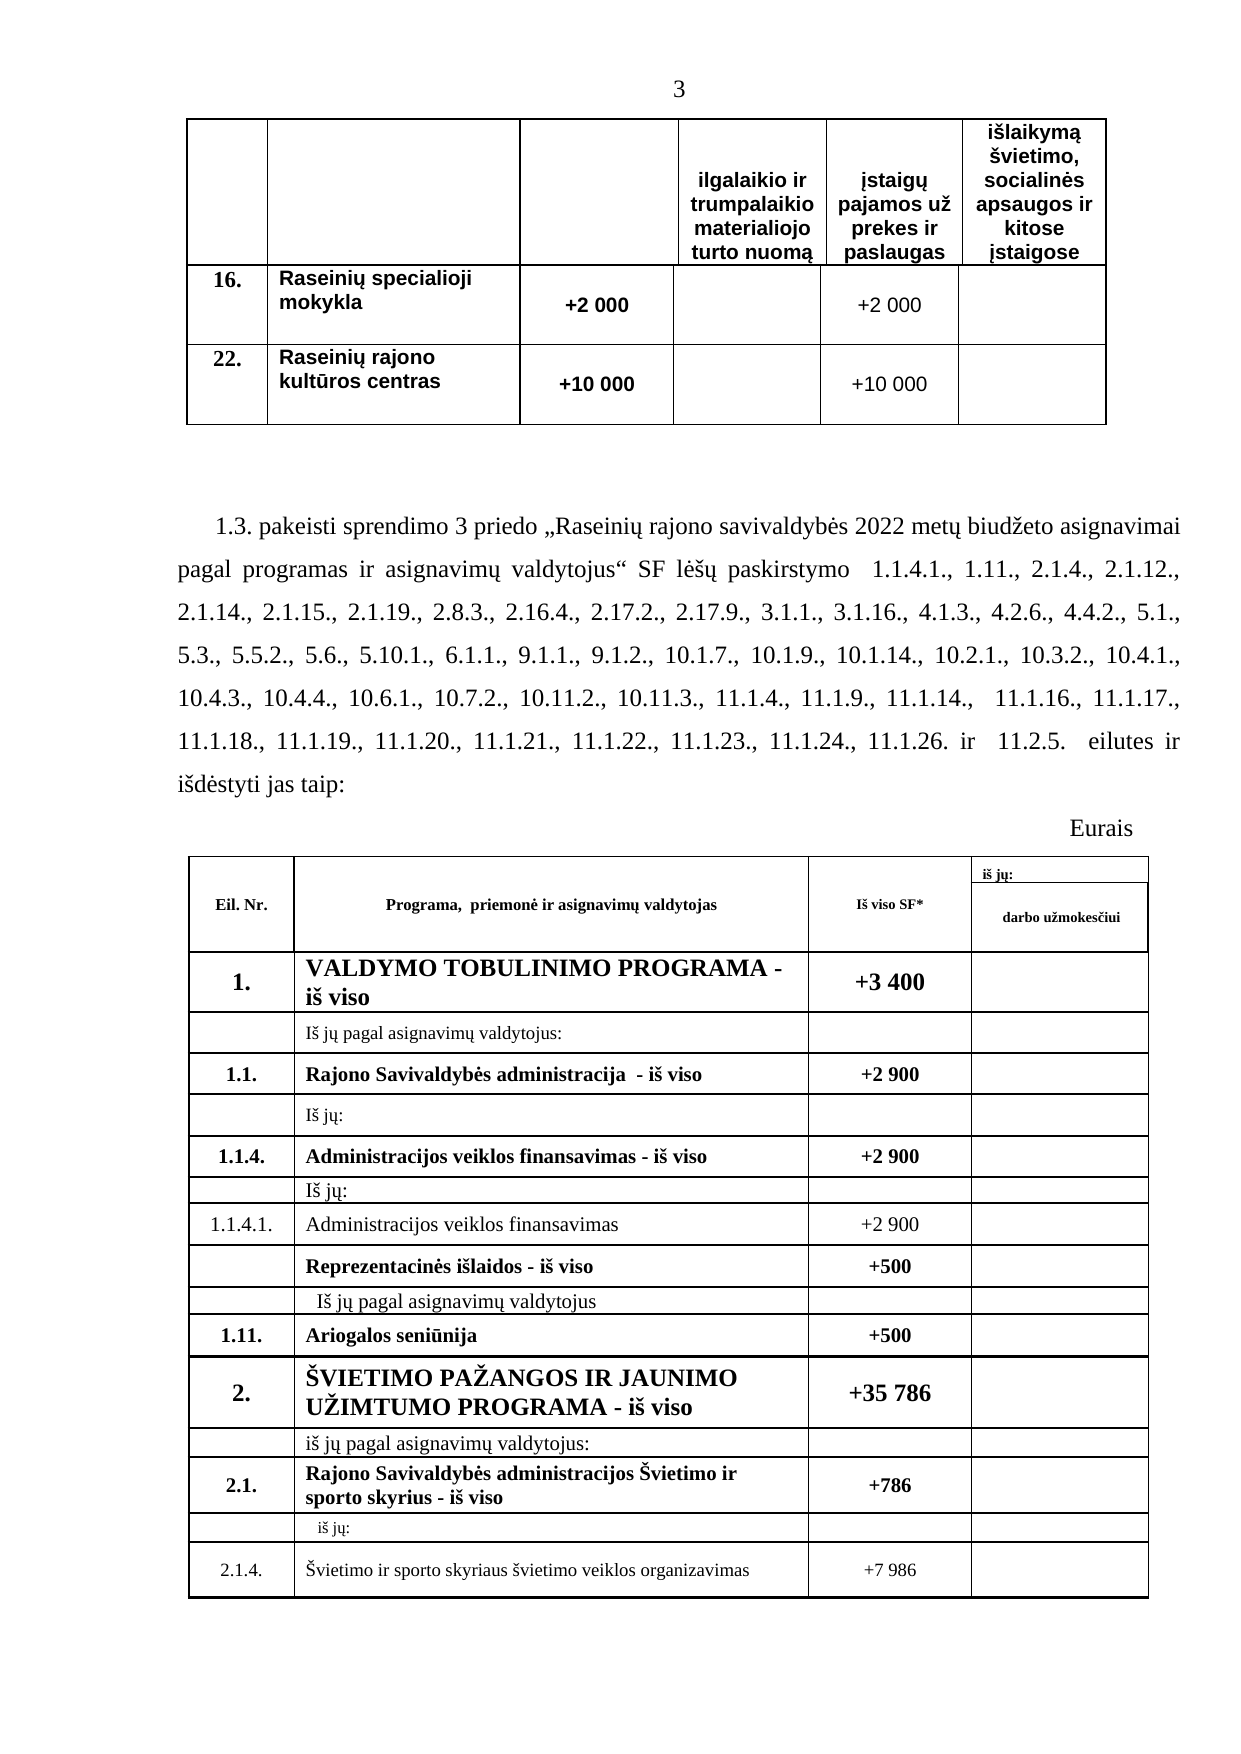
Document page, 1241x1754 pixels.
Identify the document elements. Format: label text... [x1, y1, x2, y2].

table_cell VALDYMO TOBULINIMO PROGRAMA - iš viso [295, 953, 808, 1011]
table_cell [190, 1514, 294, 1541]
table_cell [190, 1013, 294, 1052]
table_cell +3 400 [809, 953, 971, 1011]
table_cell 1.1. [190, 1054, 294, 1093]
table_cell +7 986 [809, 1543, 971, 1596]
table_header [188, 120, 267, 264]
table_cell 1.11. [190, 1315, 294, 1355]
table_cell +10 000 [821, 345, 958, 423]
table_header [268, 120, 519, 264]
table_cell [972, 1315, 1148, 1355]
table_cell [809, 1013, 971, 1052]
table_cell [190, 1178, 294, 1202]
table_cell +2 900 [809, 1054, 971, 1093]
table_cell išlaikymą švietimo, socialinės apsaugos ir kitose įstaigose [963, 120, 1105, 264]
table_cell +10 000 [521, 345, 673, 423]
table_header iš jų: [972, 857, 1148, 882]
table_header Eil. Nr. [190, 857, 293, 951]
table_cell [972, 1137, 1148, 1176]
table_cell [972, 1288, 1148, 1313]
table_cell Švietimo ir sporto skyriaus švietimo veiklos organizavimas [295, 1543, 808, 1596]
table_cell +2 900 [809, 1137, 971, 1176]
table_cell +500 [809, 1315, 971, 1355]
table_cell iš jų: [295, 1514, 808, 1541]
table_cell [972, 1246, 1148, 1286]
table_cell [972, 1178, 1148, 1202]
table_cell [972, 1204, 1148, 1243]
table_cell 2.1.4. [190, 1543, 294, 1596]
table_cell Reprezentacinės išlaidos - iš viso [295, 1246, 808, 1286]
table_cell Iš jų: [295, 1095, 808, 1135]
table_header Iš viso SF* [809, 857, 971, 951]
table_cell 2.1. [190, 1458, 294, 1512]
table_cell [972, 1358, 1148, 1427]
table_cell +2 000 [521, 266, 673, 344]
table_cell +35 786 [809, 1358, 971, 1427]
table_cell [190, 1095, 294, 1135]
table_cell [959, 345, 1105, 423]
table_cell [972, 1013, 1148, 1052]
table_cell [972, 953, 1148, 1011]
table_cell [674, 345, 820, 423]
table_cell [972, 1514, 1148, 1541]
table_cell +786 [809, 1458, 971, 1512]
table_cell 2. [190, 1358, 294, 1427]
table_cell Raseinių specialioji mokykla [268, 266, 519, 344]
table_cell Iš jų: [295, 1178, 808, 1202]
table_cell Raseinių rajono kultūros centras [268, 345, 519, 423]
table_cell [190, 1246, 294, 1286]
table_cell ŠVIETIMO PAŽANGOS IR JAUNIMO UŽIMTUMO PROGRAMA - iš viso [295, 1358, 808, 1427]
table_cell Administracijos veiklos finansavimas - iš viso [295, 1137, 808, 1176]
table_cell [972, 1054, 1148, 1093]
table_cell 1.1.4. [190, 1137, 294, 1176]
table_cell Administracijos veiklos finansavimas [295, 1204, 808, 1243]
table_cell [959, 266, 1105, 344]
text 1.3. pakeisti sprendimo 3 priedo „Raseinių rajono savivaldybės 2022 metų biudžeto asignavimai pagal programas ir asignavimų valdytojus“ SF lėšų paskirstymo 1.1.4.1., 1.11., 2.1.4., 2.1.12., 2.1.14., 2.1.15., 2.1.19., 2.8.3., 2.16.4., 2.17.2., 2.17.9., 3.1.1., 3.1.16., 4.1.3., 4.2.6., 4.4.2., 5.1., 5.3., 5.5.2., 5.6., 5.10.1., 6.1.1., 9.1.1., 9.1.2., 10.1.7., 10.1.9., 10.1.14., 10.2.1., 10.3.2., 10.4.1., 10.4.3., 10.4.4., 10.6.1., 10.7.2., 10.11.2., 10.11.3., 11.1.4., 11.1.9., 11.1.14., 11.1.16., 11.1.17., 11.1.18., 11.1.19., 11.1.20., 11.1.21., 11.1.22., 11.1.23., 11.1.24., 11.1.26. ir 11.2.5. eilutes ir išdėstyti jas taip: [177, 511, 1181, 798]
table_cell Ariogalos seniūnija [295, 1315, 808, 1355]
table_cell [809, 1514, 971, 1541]
table_cell ilgalaikio ir trumpalaikio materialiojo turto nuomą [679, 120, 826, 264]
table_cell [809, 1429, 971, 1456]
table_cell Iš jų pagal asignavimų valdytojus [295, 1288, 808, 1313]
table_cell [972, 1429, 1148, 1456]
table_cell [972, 1458, 1148, 1512]
table_header Įmokos į rajono Savivaldybės biudžetą iš viso [521, 120, 678, 264]
table_cell 1. [190, 953, 294, 1011]
table_cell +2 000 [821, 266, 958, 344]
table_cell darbo užmokesčiui [972, 883, 1147, 951]
table_cell Iš jų pagal asignavimų valdytojus: [295, 1013, 808, 1052]
table_cell 16. [188, 266, 267, 344]
table_cell Rajono Savivaldybės administracija - iš viso [295, 1054, 808, 1093]
table_cell [809, 1178, 971, 1202]
table_cell Rajono Savivaldybės administracijos Švietimo ir sporto skyrius - iš viso [295, 1458, 808, 1512]
table_cell [190, 1429, 294, 1456]
table_cell [809, 1288, 971, 1313]
table_cell 22. [188, 345, 267, 423]
table_cell [190, 1288, 294, 1313]
table_cell [972, 1095, 1148, 1135]
table_cell įstaigų pajamos už prekes ir paslaugas [827, 120, 962, 264]
table_cell iš jų pagal asignavimų valdytojus: [295, 1429, 808, 1456]
text Eurais [177, 813, 1181, 841]
table_cell [674, 266, 820, 344]
table_cell 1.1.4.1. [190, 1204, 294, 1243]
table_cell +500 [809, 1246, 971, 1286]
table_header Programa, priemonė ir asignavimų valdytojas [295, 857, 808, 951]
table_cell [972, 1543, 1148, 1596]
table_cell +2 900 [809, 1204, 971, 1243]
table_cell [809, 1095, 971, 1135]
